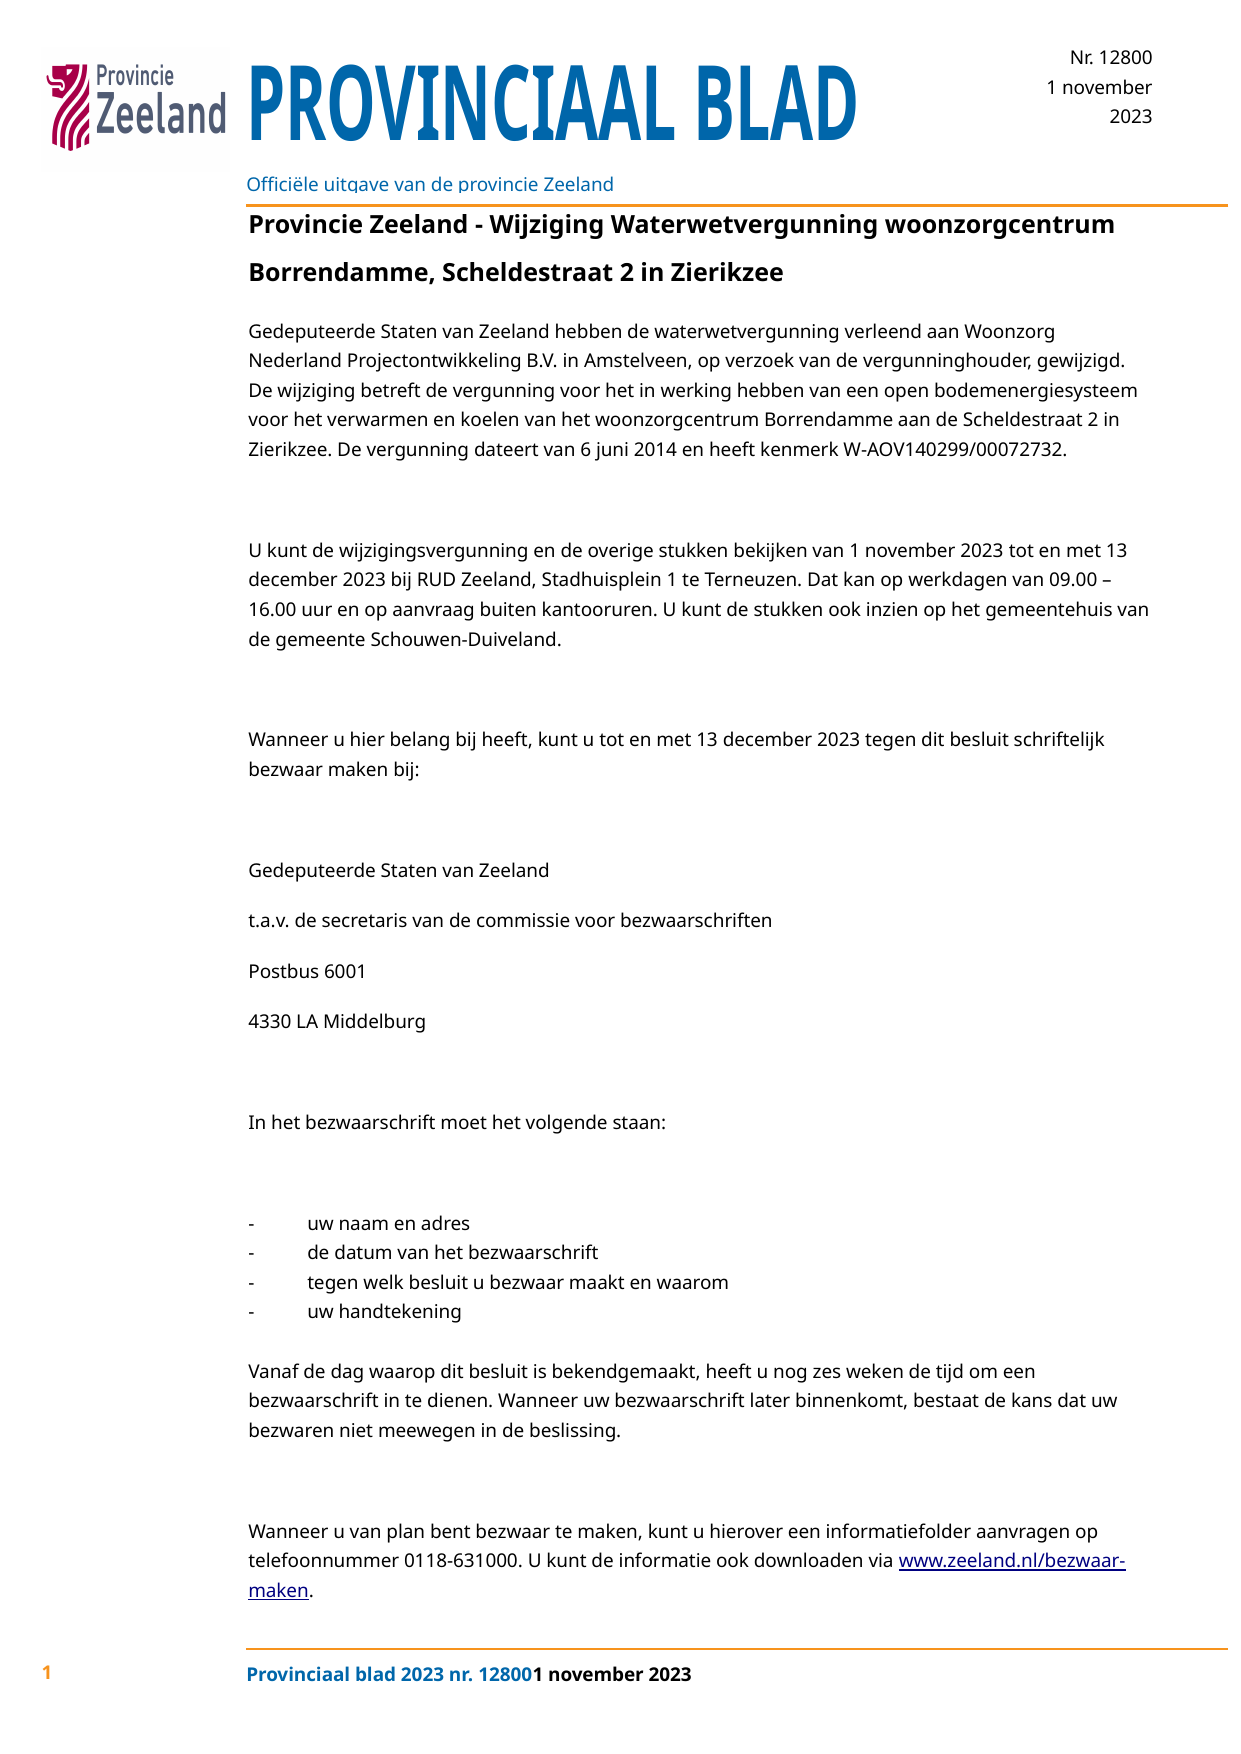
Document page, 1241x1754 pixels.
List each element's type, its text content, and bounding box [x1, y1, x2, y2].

text 4330 LA Middelburg [248, 1008, 1152, 1034]
text In het bezwaarschrift moet het volgende staan: [248, 1109, 1152, 1135]
picture [41, 47, 231, 172]
list uw handtekening [248, 1299, 1152, 1324]
list tegen welk besluit u bezwaar maakt en waarom [248, 1269, 1152, 1295]
text Vanaf de dag waarop dit besluit is bekendgemaakt, heeft u nog zes weken de tijd om een bezwaarschrift in te dienen. Wanneer uw bezwaarschrift later binnenkomt, bestaat de kans dat uw bezwaren niet meewegen in de beslissing. [248, 1358, 1152, 1443]
text Wanneer u van plan bent bezwaar te maken, kunt u hierover een informatiefolder aanvragen op telefoonnummer 0118-631000. U kunt de informatie ook downloaden via www.zeeland.nl/bezwaar-maken. [248, 1518, 1152, 1603]
text U kunt de wijzigingsvergunning en de overige stukken bekijken van 1 november 2023 tot en met 13 december 2023 bij RUD Zeeland, Stadhuisplein 1 te Terneuzen. Dat kan op werkdagen van 09.00 – 16.00 uur en op aanvraag buiten kantooruren. U kunt de stukken ook inzien op het gemeentehuis van de gemeente Schouwen-Duiveland. [248, 537, 1152, 652]
text Wanneer u hier belang bij heeft, kunt u tot en met 13 december 2023 tegen dit besluit schriftelijk bezwaar maken bij: [248, 727, 1152, 782]
text t.a.v. de secretaris van de commissie voor bezwaarschriften [248, 907, 1152, 933]
text Gedeputeerde Staten van Zeeland [248, 857, 1152, 883]
text Postbus 6001 [248, 958, 1152, 984]
list de datum van het bezwaarschrift [248, 1239, 1152, 1265]
list uw naam en adres [248, 1210, 1152, 1236]
text Provincie Zeeland - Wijziging Waterwetvergunning woonzorgcentrum Borrendamme, Scheldestraat 2 in Zierikzee [248, 207, 1152, 288]
text Gedeputeerde Staten van Zeeland hebben de waterwetvergunning verleend aan Woonzorg Nederland Projectontwikkeling B.V. in Amstelveen, op verzoek van de vergunninghouder, gewijzigd. De wijziging betreft de vergunning voor het in werking hebben van een open bodemenergiesysteem voor het verwarmen en koelen van het woonzorgcentrum Borrendamme aan de Scheldestraat 2 in Zierikzee. De vergunning dateert van 6 juni 2014 en heeft kenmerk W-AOV140299/00072732. [248, 318, 1152, 462]
